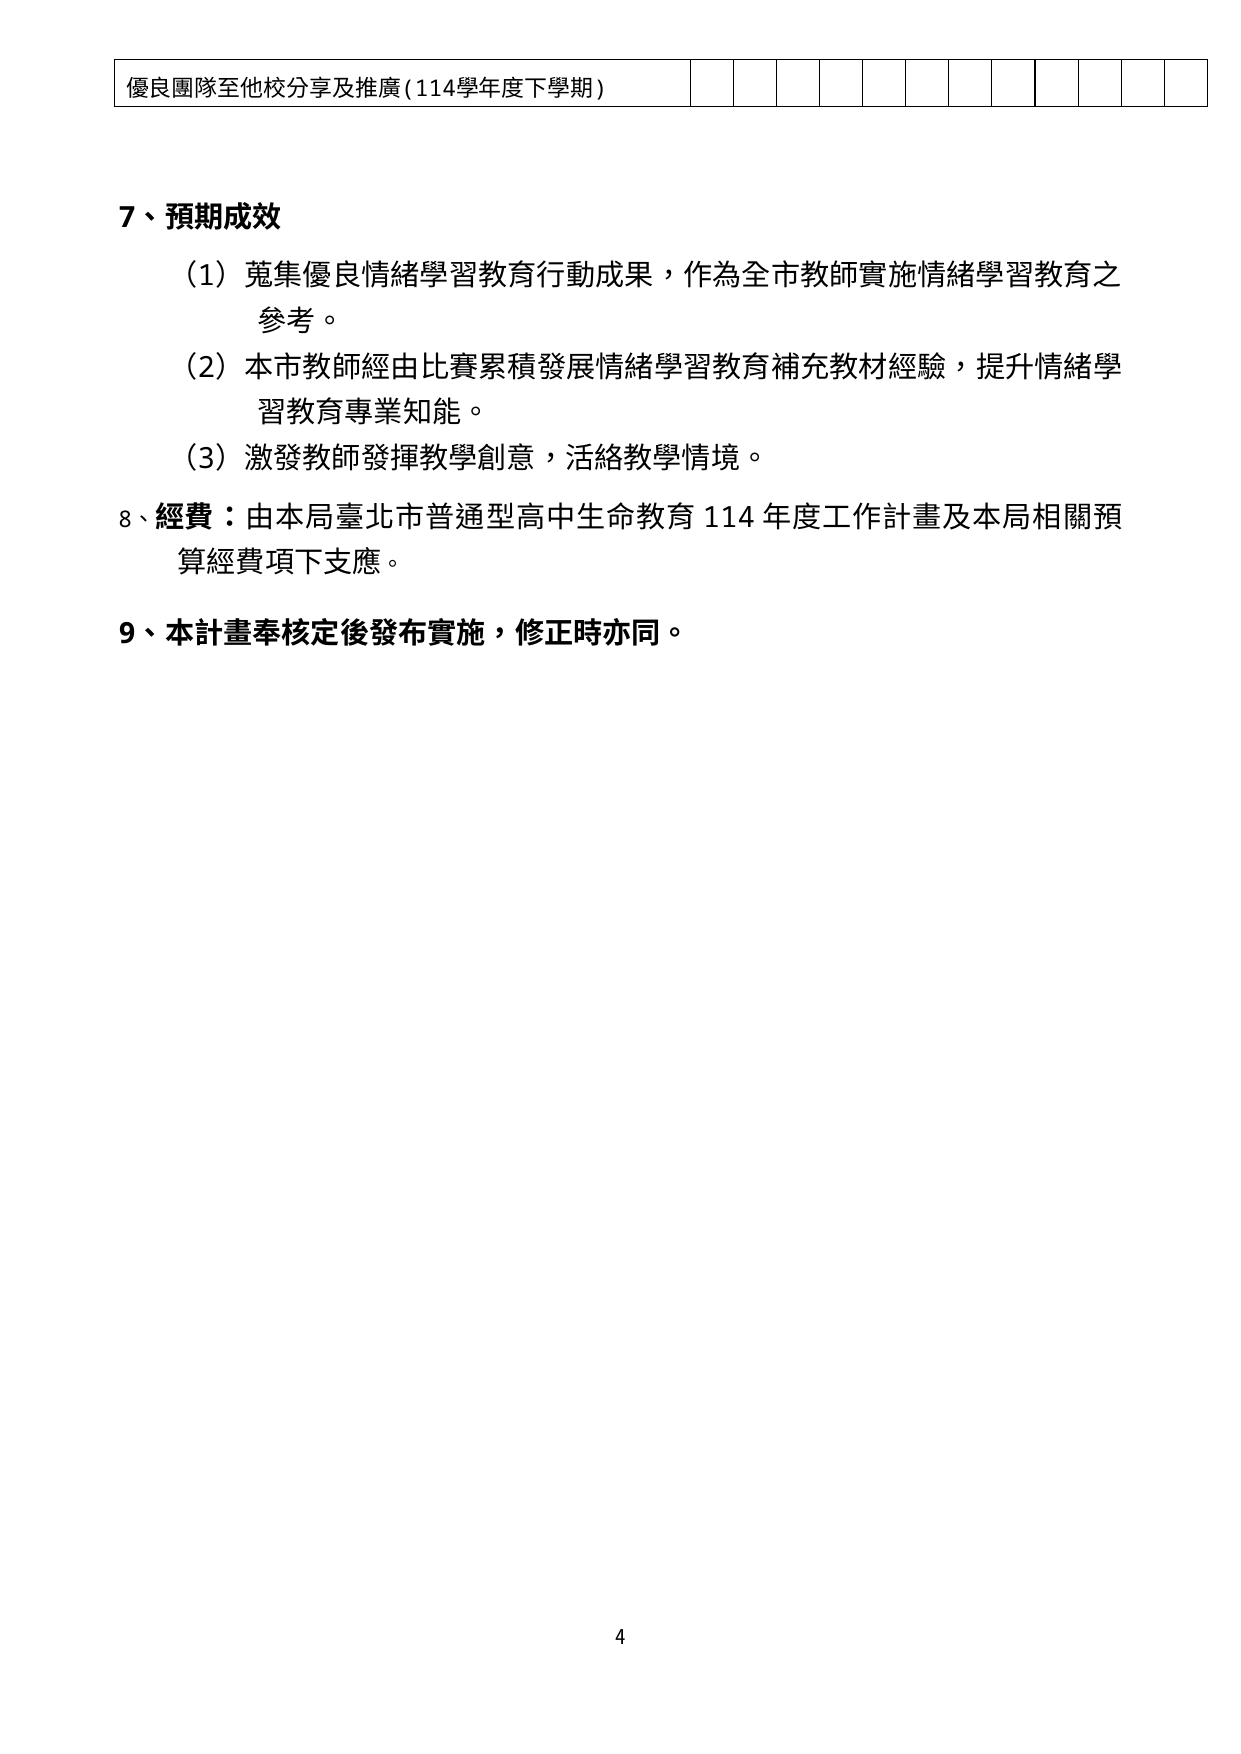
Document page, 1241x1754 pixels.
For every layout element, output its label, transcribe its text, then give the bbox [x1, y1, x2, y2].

table_cell [777, 60, 819, 106]
table_cell [820, 60, 862, 106]
table_cell [1122, 60, 1164, 106]
list 激發教師發揮教學創意，活絡教學情境。 [168, 432, 1122, 478]
table_cell [1165, 60, 1207, 106]
table_cell [691, 60, 733, 106]
list 蒐集優良情緒學習教育行動成果，作為全市教師實施情緒學習教育之參考。 [168, 249, 1122, 340]
list 預期成效 [118, 190, 1122, 236]
table_cell [863, 60, 905, 106]
table_cell [906, 60, 948, 106]
table_cell [949, 60, 991, 106]
list 經費：由本局臺北市普通型高中生命教育114年度工作計畫及本局相關預算經費項下支應。 [118, 490, 1122, 582]
table_cell [1036, 60, 1078, 106]
table_cell [734, 60, 776, 106]
list 本計畫奉核定後發布實施，修正時亦同。 [118, 607, 1122, 653]
list 本市教師經由比賽累積發展情緒學習教育補充教材經驗，提升情緒學習教育專業知能。 [168, 340, 1122, 432]
table_cell [992, 60, 1034, 106]
table_cell 優良團隊至他校分享及推廣(114學年度下學期) [115, 60, 690, 106]
table_cell [1079, 60, 1121, 106]
